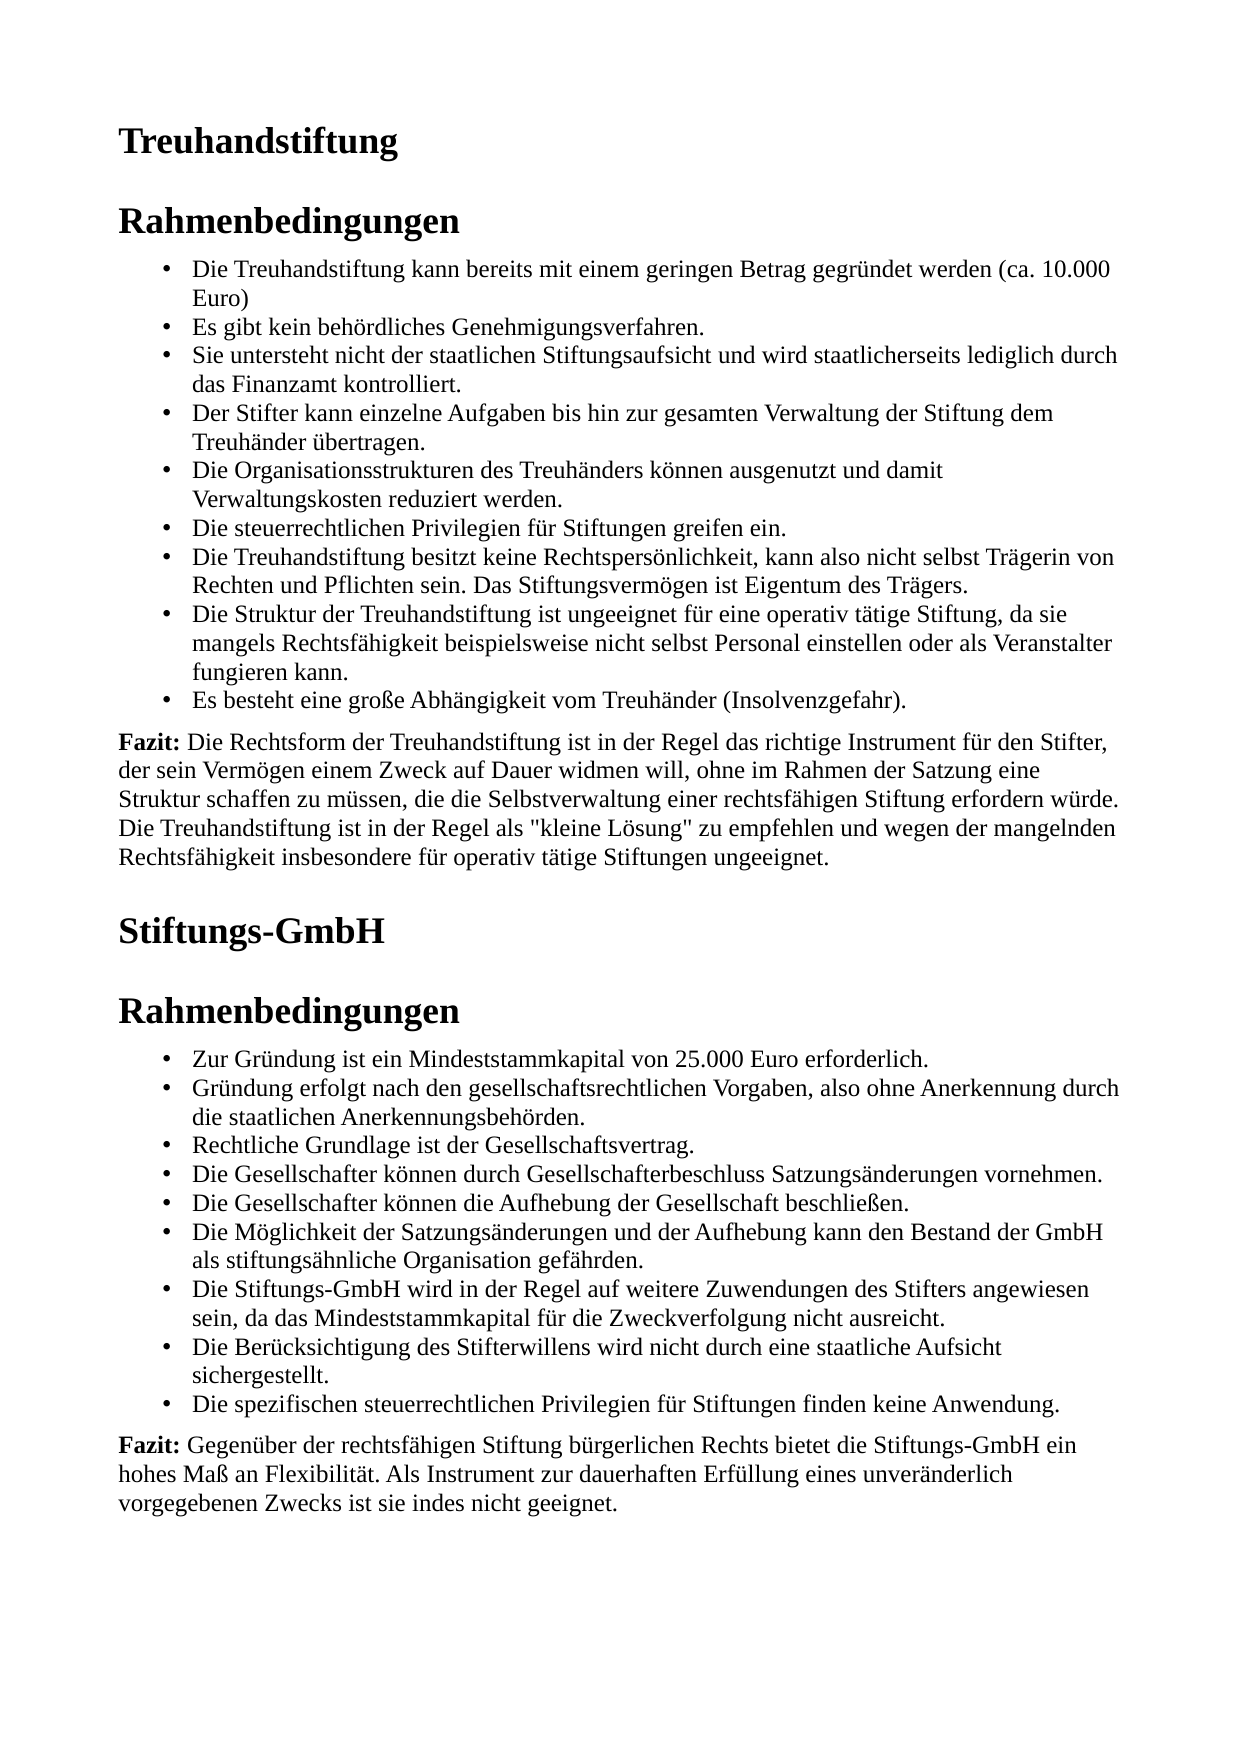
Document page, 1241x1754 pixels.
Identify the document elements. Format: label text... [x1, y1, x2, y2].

list Der Stifter kann einzelne Aufgaben bis hin zur gesamten Verwaltung der Stiftung dem Treuhänder übertragen. [162, 398, 1122, 456]
list Zur Gründung ist ein Mindeststammkapital von 25.000 Euro erforderlich. [162, 1044, 1122, 1073]
list Es gibt kein behördliches Genehmigungsverfahren. [162, 312, 1122, 341]
list Die Möglichkeit der Satzungsänderungen und der Aufhebung kann den Bestand der GmbH als stiftungsähnliche Organisation gefährden. [162, 1217, 1122, 1274]
list Die Gesellschafter können die Aufhebung der Gesellschaft beschließen. [162, 1188, 1122, 1217]
list Sie untersteht nicht der staatlichen Stiftungsaufsicht und wird staatlicherseits lediglich durch das Finanzamt kontrolliert. [162, 341, 1122, 398]
list Gründung erfolgt nach den gesellschaftsrechtlichen Vorgaben, also ohne Anerkennung durch die staatlichen Anerkennungsbehörden. [162, 1073, 1122, 1131]
list Die spezifischen steuerrechtlichen Privilegien für Stiftungen finden keine Anwendung. [162, 1389, 1122, 1418]
list Die steuerrechtlichen Privilegien für Stiftungen greifen ein. [162, 513, 1122, 542]
list Die Treuhandstiftung kann bereits mit einem geringen Betrag gegründet werden (ca. 10.000 Euro) [162, 254, 1122, 312]
list Es besteht eine große Abhängigkeit vom Treuhänder (Insolvenzgefahr). [162, 686, 1122, 714]
list Die Berücksichtigung des Stifterwillens wird nicht durch eine staatliche Aufsicht sichergestellt. [162, 1332, 1122, 1389]
text Fazit: Gegenüber der rechtsfähigen Stiftung bürgerlichen Rechts bietet die Stiftungs-GmbH ein hohes Maß an Flexibilität. Als Instrument zur dauerhaften Erfüllung eines unveränderlich vorgegebenen Zwecks ist sie indes nicht geeignet. [118, 1431, 1122, 1517]
list Die Stiftungs-GmbH wird in der Regel auf weitere Zuwendungen des Stifters angewiesen sein, da das Mindeststammkapital für die Zweckverfolgung nicht ausreicht. [162, 1274, 1122, 1332]
list Rechtliche Grundlage ist der Gesellschaftsvertrag. [162, 1131, 1122, 1159]
list Die Organisationsstrukturen des Treuhänders können ausgenutzt und damit Verwaltungskosten reduziert werden. [162, 456, 1122, 513]
list Die Treuhandstiftung besitzt keine Rechtspersönlichkeit, kann also nicht selbst Trägerin von Rechten und Pflichten sein. Das Stiftungsvermögen ist Eigentum des Trägers. [162, 542, 1122, 599]
subtitle Stiftungs-GmbH [118, 908, 1122, 951]
subtitle Treuhandstiftung [118, 118, 1122, 161]
subtitle Rahmenbedingungen [118, 989, 1122, 1032]
list Die Gesellschafter können durch Gesellschafterbeschluss Satzungsänderungen vornehmen. [162, 1159, 1122, 1188]
list Die Struktur der Treuhandstiftung ist ungeeignet für eine operativ tätige Stiftung, da sie mangels Rechtsfähigkeit beispielsweise nicht selbst Personal einstellen oder als Veranstalter fungieren kann. [162, 599, 1122, 686]
text Fazit: Die Rechtsform der Treuhandstiftung ist in der Regel das richtige Instrument für den Stifter, der sein Vermögen einem Zweck auf Dauer widmen will, ohne im Rahmen der Satzung eine Struktur schaffen zu müssen, die die Selbstverwaltung einer rechtsfähigen Stiftung erfordern würde. Die Treuhandstiftung ist in der Regel als "kleine Lösung" zu empfehlen und wegen der mangelnden Rechtsfähigkeit insbesondere für operativ tätige Stiftungen ungeeignet. [118, 727, 1122, 871]
subtitle Rahmenbedingungen [118, 199, 1122, 242]
